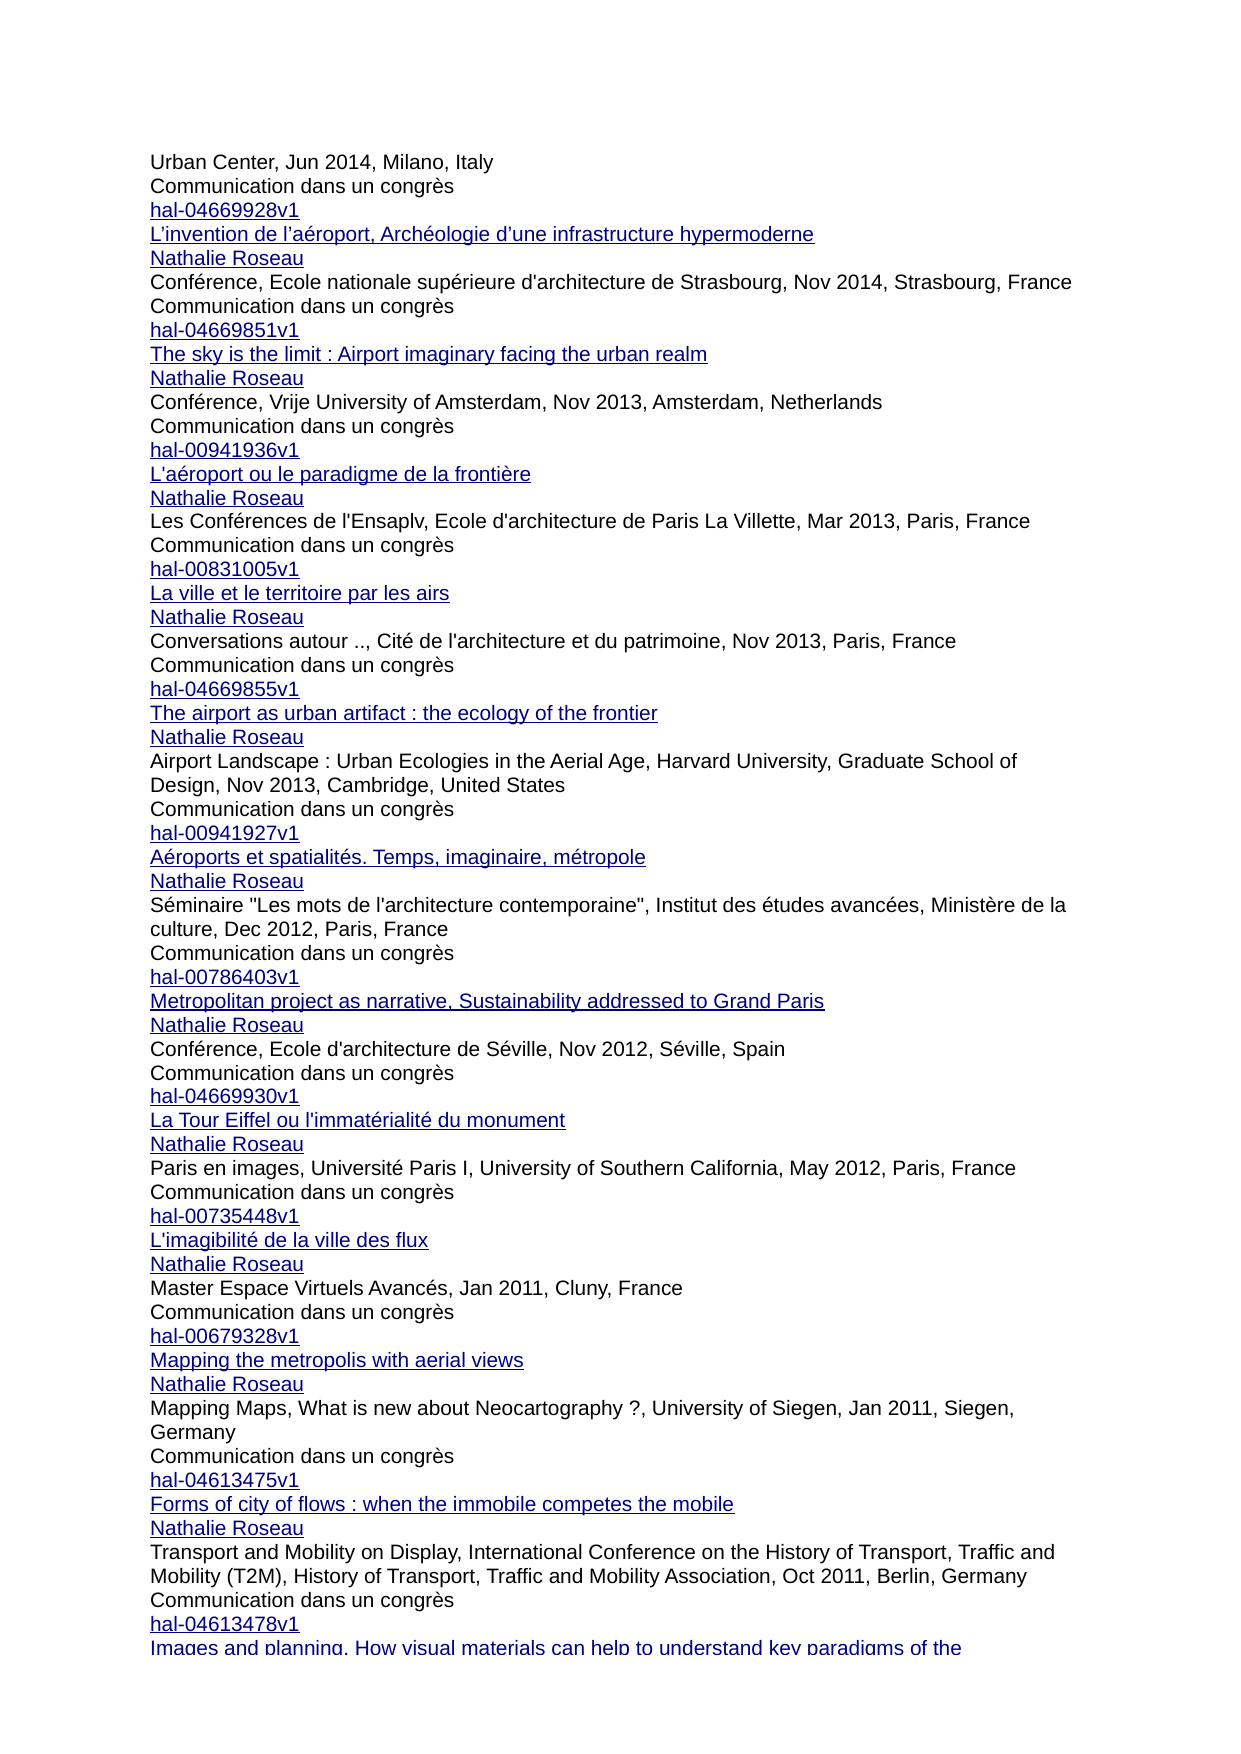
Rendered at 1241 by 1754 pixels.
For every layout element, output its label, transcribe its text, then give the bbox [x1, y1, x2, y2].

table_cell La Tour Eiffel ou l'immatérialité du monument Nathalie Roseau Paris en images, Université Paris I, University of Southern California, May 2012, Paris, France Communication dans un congrès hal-00735448v1 [150, 1108, 1090, 1228]
table_cell Images and planning. How visual materials can help to understand key paradigms of the [150, 1635, 1090, 1655]
table_cell Landscape as Infrastructure Nathalie Roseau Dare Terra. Città delle Muse, le arti per l’architettura, la città, i paesaggi, Politecnico di Milano, Milano Urban Center, Jun 2014, Milano, Italy Communication dans un congrès hal-04669928v1 [150, 150, 1090, 222]
table_cell Forms of city of flows : when the immobile competes the mobile Nathalie Roseau Transport and Mobility on Display, International Conference on the History of Transport, Traffic and Mobility (T2M), History of Transport, Traffic and Mobility Association, Oct 2011, Berlin, Germany Communication dans un congrès hal-04613478v1 [150, 1492, 1090, 1635]
table_cell The sky is the limit : Airport imaginary facing the urban realm Nathalie Roseau Conférence, Vrije University of Amsterdam, Nov 2013, Amsterdam, Netherlands Communication dans un congrès hal-00941936v1 [150, 342, 1090, 461]
table_cell Mapping the metropolis with aerial views Nathalie Roseau Mapping Maps, What is new about Neocartography ?, University of Siegen, Jan 2011, Siegen, Germany Communication dans un congrès hal-04613475v1 [150, 1348, 1090, 1492]
table_cell L’invention de l’aéroport, Archéologie d’une infrastructure hypermoderne Nathalie Roseau Conférence, Ecole nationale supérieure d'architecture de Strasbourg, Nov 2014, Strasbourg, France Communication dans un congrès hal-04669851v1 [150, 222, 1090, 342]
table_cell Aéroports et spatialités. Temps, imaginaire, métropole Nathalie Roseau Séminaire "Les mots de l'architecture contemporaine", Institut des études avancées, Ministère de la culture, Dec 2012, Paris, France Communication dans un congrès hal-00786403v1 [150, 845, 1090, 988]
table_cell L'aéroport ou le paradigme de la frontière Nathalie Roseau Les Conférences de l'Ensaplv, Ecole d'architecture de Paris La Villette, Mar 2013, Paris, France Communication dans un congrès hal-00831005v1 [150, 461, 1090, 581]
table_cell The airport as urban artifact : the ecology of the frontier Nathalie Roseau Airport Landscape : Urban Ecologies in the Aerial Age, Harvard University, Graduate School of Design, Nov 2013, Cambridge, United States Communication dans un congrès hal-00941927v1 [150, 701, 1090, 845]
table_cell Metropolitan project as narrative, Sustainability addressed to Grand Paris Nathalie Roseau Conférence, Ecole d'architecture de Séville, Nov 2012, Séville, Spain Communication dans un congrès hal-04669930v1 [150, 989, 1090, 1108]
table_cell L'imagibilité de la ville des flux Nathalie Roseau Master Espace Virtuels Avancés, Jan 2011, Cluny, France Communication dans un congrès hal-00679328v1 [150, 1228, 1090, 1348]
table_cell La ville et le territoire par les airs Nathalie Roseau Conversations autour .., Cité de l'architecture et du patrimoine, Nov 2013, Paris, France Communication dans un congrès hal-04669855v1 [150, 581, 1090, 701]
